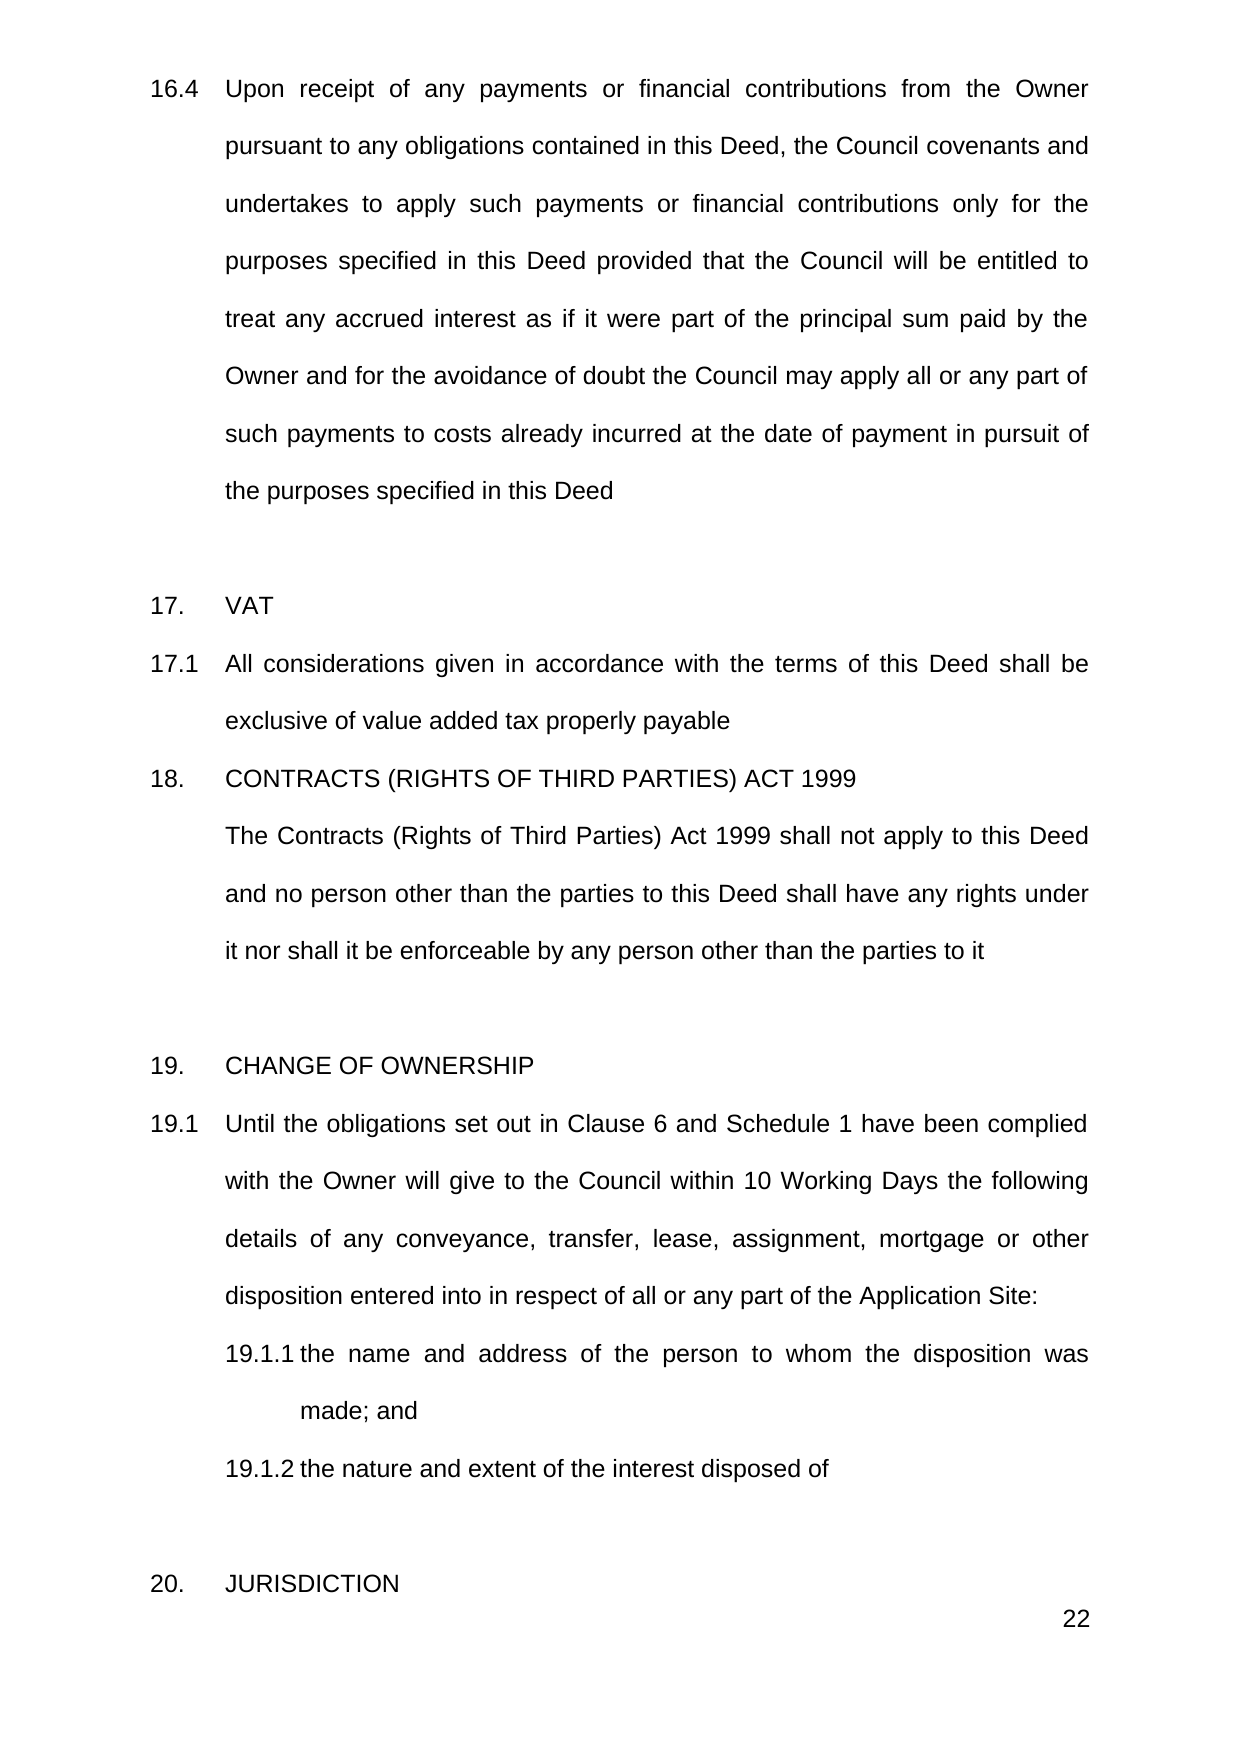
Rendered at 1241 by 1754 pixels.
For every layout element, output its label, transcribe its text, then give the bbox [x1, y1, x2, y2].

text 19. CHANGE OF OWNERSHIP [150, 1051, 1090, 1080]
text 16.4 Upon receipt of any payments or financial contributions from the Owner pursuant to any obligations contained in this Deed, the Council covenants and undertakes to apply such payments or financial contributions only for the purposes specified in this Deed provided that the Council will be entitled to treat any accrued interest as if it were part of the principal sum paid by the Owner and for the avoidance of doubt the Council may apply all or any part of such payments to costs already incurred at the date of payment in pursuit of the purposes specified in this Deed [150, 74, 1090, 505]
text 19.1 Until the obligations set out in Clause 6 and Schedule 1 have been complied with the Owner will give to the Council within 10 Working Days the following details of any conveyance, transfer, lease, assignment, mortgage or other disposition entered into in respect of all or any part of the Application Site: [150, 1109, 1090, 1310]
text The Contracts (Rights of Third Parties) Act 1999 shall not apply to this Deed and no person other than the parties to this Deed shall have any rights under it nor shall it be enforceable by any person other than the parties to it [225, 821, 1090, 965]
text 17.1 All considerations given in accordance with the terms of this Deed shall be exclusive of value added tax properly payable [150, 649, 1090, 735]
text 20. JURISDICTION [150, 1569, 1090, 1597]
text 17. VAT [150, 591, 1090, 620]
text 18. CONTRACTS (RIGHTS OF THIRD PARTIES) ACT 1999 [150, 764, 1090, 792]
text 19.1.2 the nature and extent of the interest disposed of [225, 1454, 1090, 1482]
text 19.1.1 the name and address of the person to whom the disposition was made; and [225, 1339, 1090, 1425]
